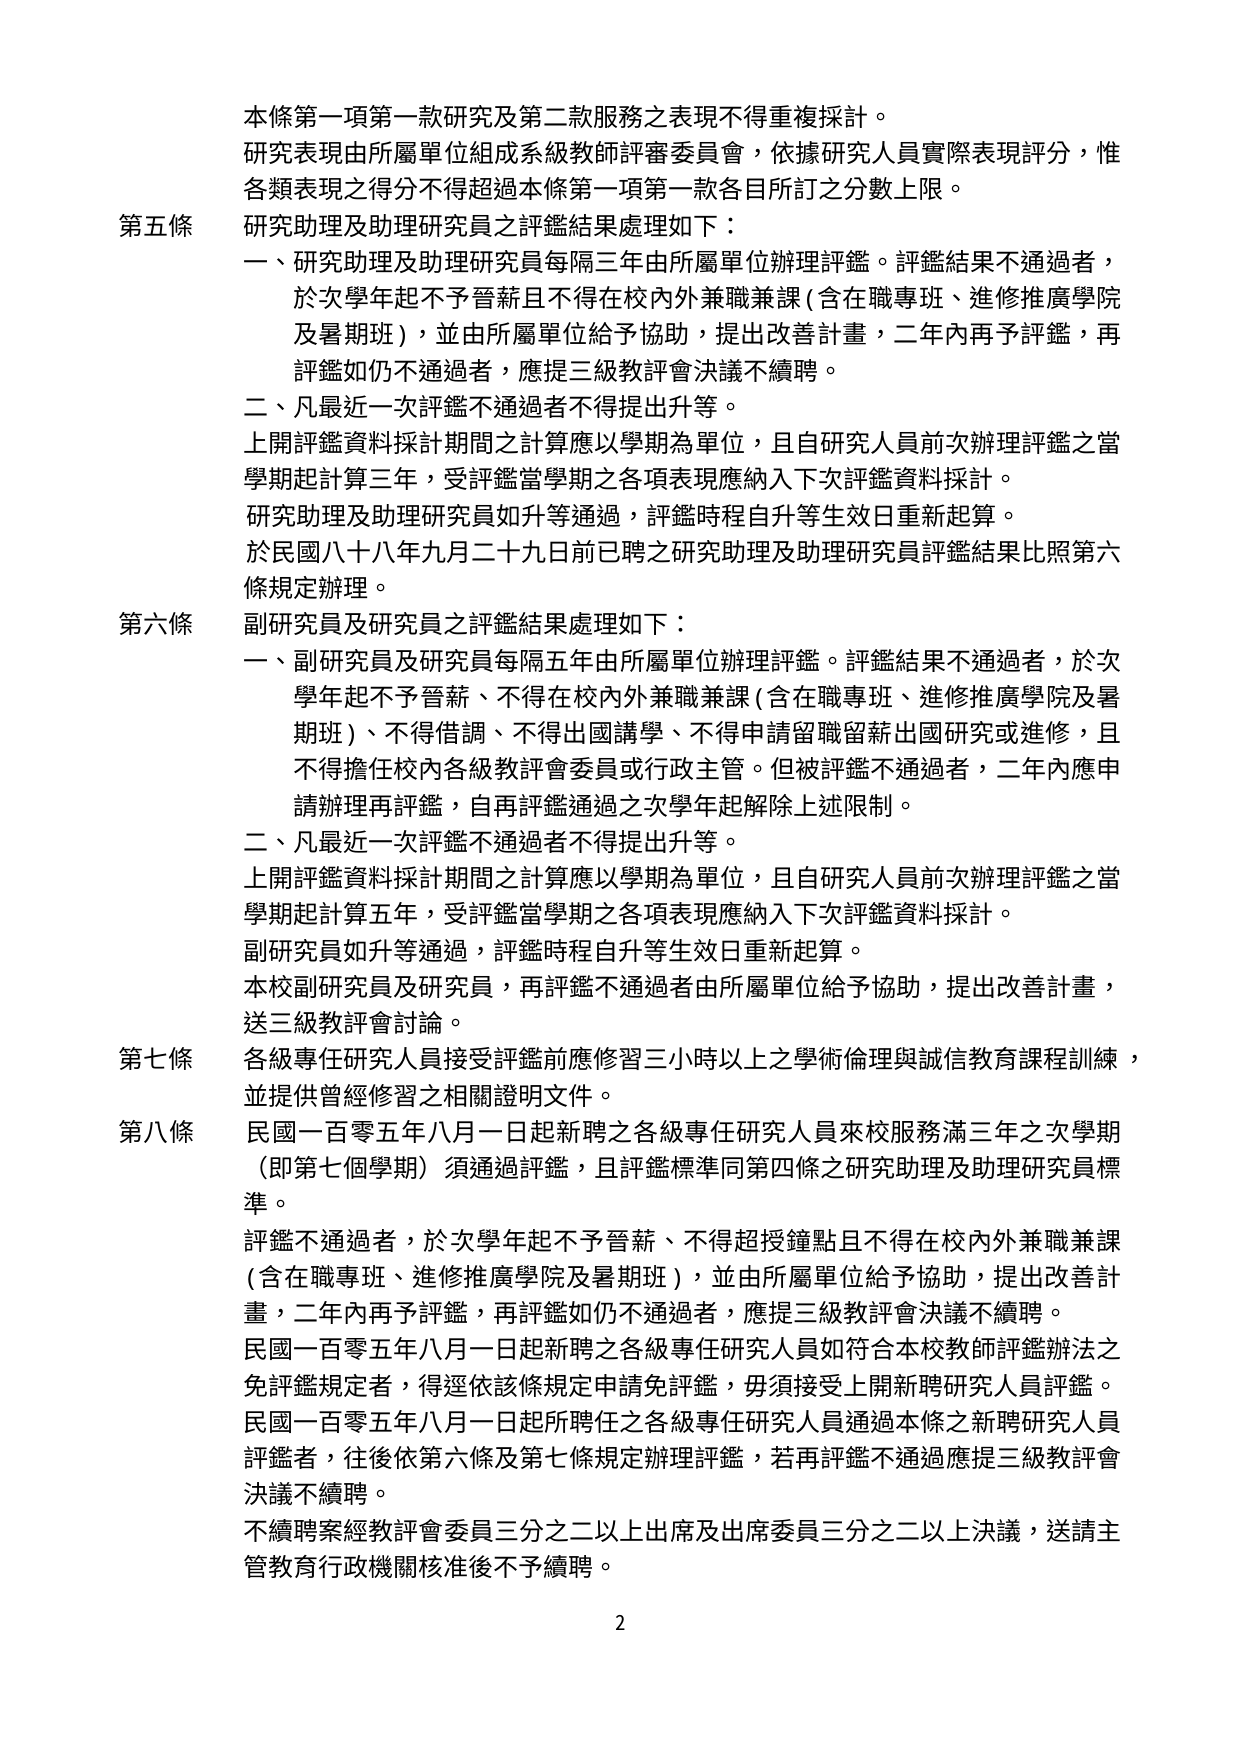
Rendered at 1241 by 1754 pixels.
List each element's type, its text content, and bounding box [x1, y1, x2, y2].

text 副研究員如升等通過，評鑑時程自升等生效日重新起算。 [243, 931, 1122, 967]
text 本條第一項第一款研究及第二款服務之表現不得重複採計。 [193, 97, 1122, 134]
text 於民國八十八年九月二十九日前已聘之研究助理及助理研究員評鑑結果比照第六條規定辦理。 [243, 532, 1122, 605]
text 一、副研究員及研究員每隔五年由所屬單位辦理評鑑。評鑑結果不通過者，於次學年起不予晉薪、不得在校內外兼職兼課(含在職專班、進修推廣學院及暑期班)、不得借調、不得出國講學、不得申請留職留薪出國研究或進修，且不得擔任校內各級教評會委員或行政主管。但被評鑑不通過者，二年內應申請辦理再評鑑，自再評鑑通過之次學年起解除上述限制。 [118, 641, 1122, 822]
text 不續聘案經教評會委員三分之二以上出席及出席委員三分之二以上決議，送請主管教育行政機關核准後不予續聘。 [243, 1511, 1122, 1584]
text 第七條 各級專任研究人員接受評鑑前應修習三小時以上之學術倫理與誠信教育課程訓練，並提供曾經修習之相關證明文件。 [118, 1040, 1122, 1112]
text 研究表現由所屬單位組成系級教師評審委員會，依據研究人員實際表現評分，惟各類表現之得分不得超過本條第一項第一款各目所訂之分數上限。 [243, 134, 1122, 206]
text 一、研究助理及助理研究員每隔三年由所屬單位辦理評鑑。評鑑結果不通過者，於次學年起不予晉薪且不得在校內外兼職兼課(含在職專班、進修推廣學院及暑期班)，並由所屬單位給予協助，提出改善計畫，二年內再予評鑑，再評鑑如仍不通過者，應提三級教評會決議不續聘。 [243, 242, 1122, 387]
text 本校副研究員及研究員，再評鑑不通過者由所屬單位給予協助，提出改善計畫，送三級教評會討論。 [243, 967, 1122, 1040]
text 二、凡最近一次評鑑不通過者不得提出升等。 [118, 822, 1122, 859]
text 評鑑不通過者，於次學年起不予晉薪、不得超授鐘點且不得在校內外兼職兼課(含在職專班、進修推廣學院及暑期班)，並由所屬單位給予協助，提出改善計畫，二年內再予評鑑，再評鑑如仍不通過者，應提三級教評會決議不續聘。 [243, 1221, 1122, 1330]
text 第八條 民國一百零五年八月一日起新聘之各級專任研究人員來校服務滿三年之次學期（即第七個學期）須通過評鑑，且評鑑標準同第四條之研究助理及助理研究員標準。 [118, 1112, 1122, 1221]
text 上開評鑑資料採計期間之計算應以學期為單位，且自研究人員前次辦理評鑑之當學期起計算五年，受評鑑當學期之各項表現應納入下次評鑑資料採計。 [243, 859, 1122, 931]
text 上開評鑑資料採計期間之計算應以學期為單位，且自研究人員前次辦理評鑑之當學期起計算三年，受評鑑當學期之各項表現應納入下次評鑑資料採計。 [243, 424, 1122, 496]
text 第六條 副研究員及研究員之評鑑結果處理如下： [118, 605, 1122, 641]
text 第五條 研究助理及助理研究員之評鑑結果處理如下： [118, 206, 1122, 242]
text 研究助理及助理研究員如升等通過，評鑑時程自升等生效日重新起算。 [243, 496, 1122, 532]
text 民國一百零五年八月一日起所聘任之各級專任研究人員通過本條之新聘研究人員評鑑者，往後依第六條及第七條規定辦理評鑑，若再評鑑不通過應提三級教評會決議不續聘。 [243, 1402, 1122, 1511]
text 民國一百零五年八月一日起新聘之各級專任研究人員如符合本校教師評鑑辦法之免評鑑規定者，得逕依該條規定申請免評鑑，毋須接受上開新聘研究人員評鑑。 [243, 1330, 1122, 1402]
text 二、凡最近一次評鑑不通過者不得提出升等。 [118, 387, 1122, 424]
